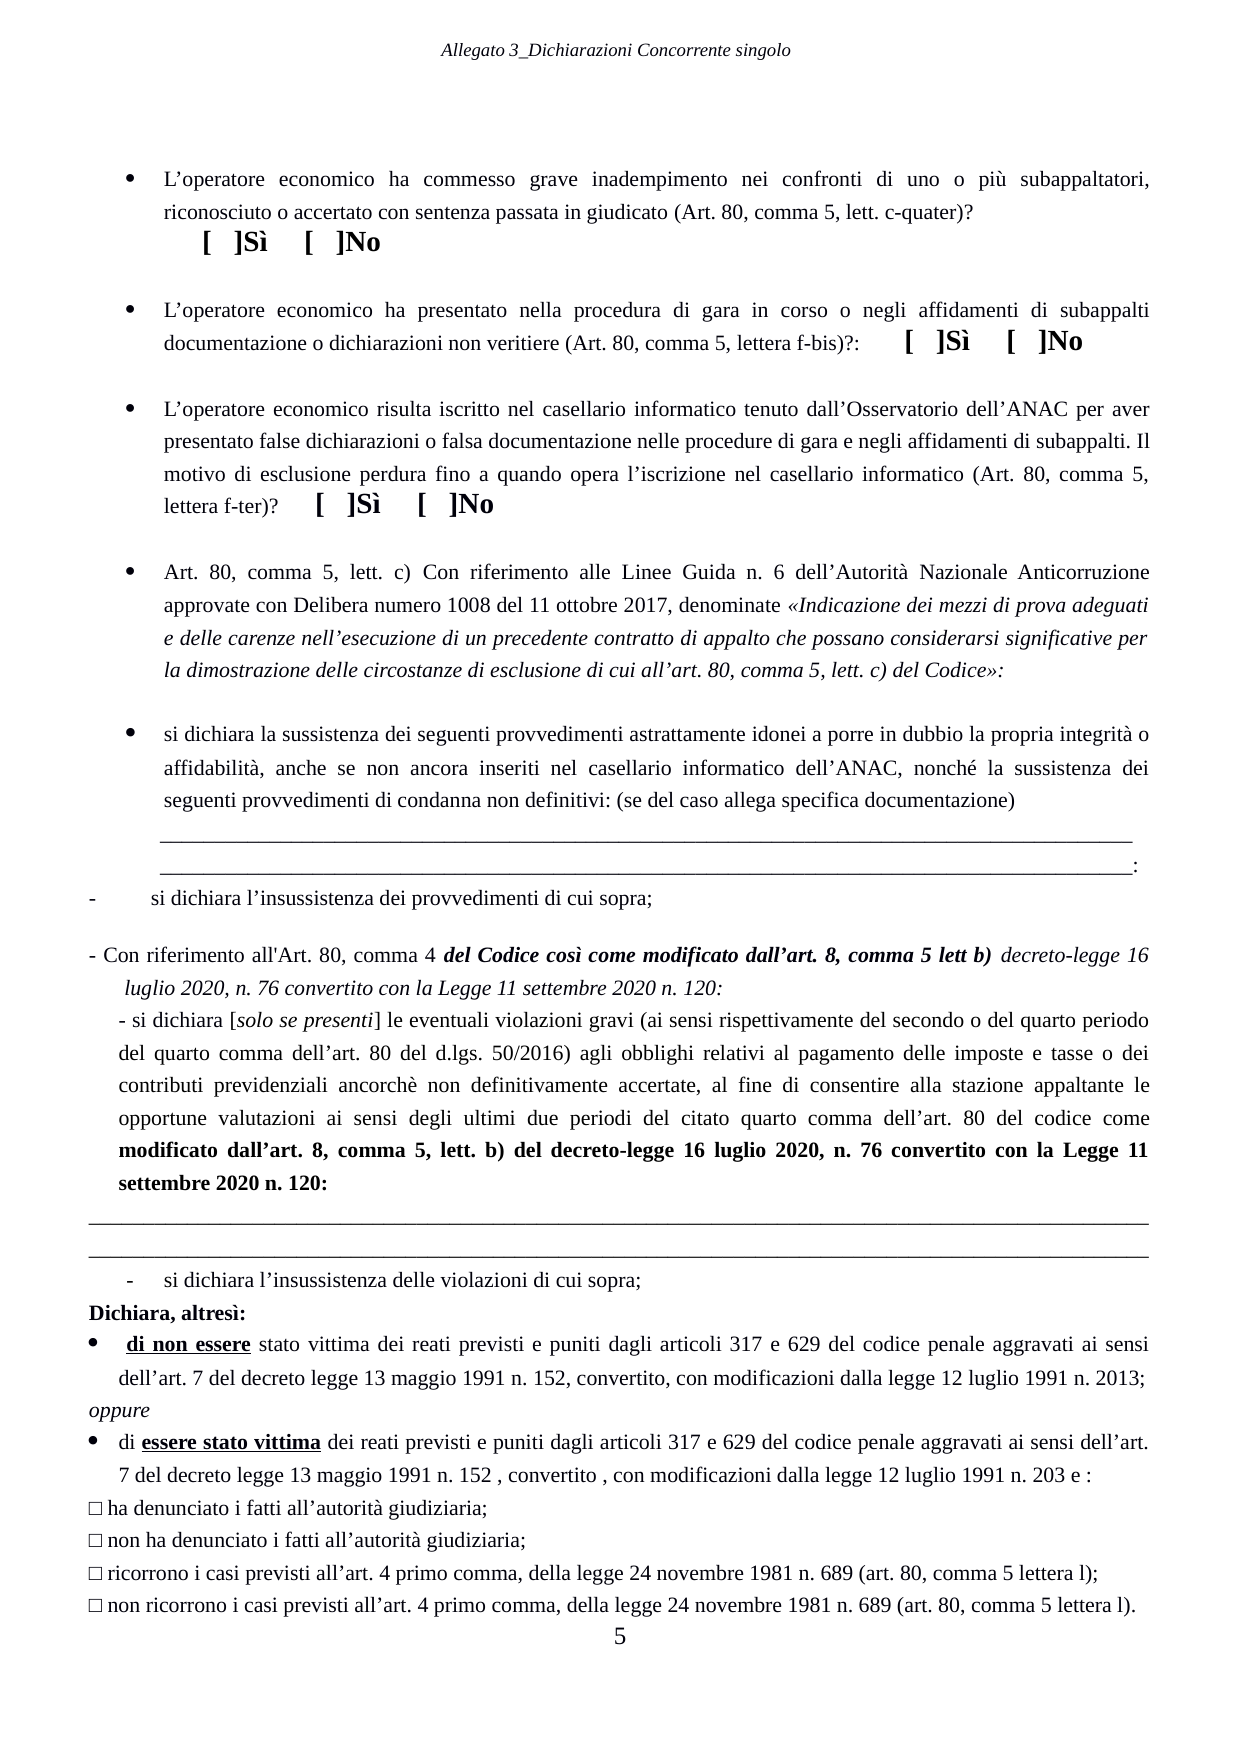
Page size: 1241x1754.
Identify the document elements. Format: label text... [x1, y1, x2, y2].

text __________________________________________________________________________________________________________________________________________________________________________________________________ [89, 1195, 1151, 1260]
text - si dichiara [solo se presenti] le eventuali violazioni gravi (ai sensi rispettivamente del secondo o del quarto periodo del quarto comma dell’art. 80 del d.lgs. 50/2016) agli obblighi relativi al pagamento delle imposte e tasse o dei contributi previdenziali ancorchè non definitivamente accertate, al fine di consentire alla stazione appaltante le opportune valutazioni ai sensi degli ultimi due periodi del citato quarto comma dell’art. 80 del codice come modificato dall’art. 8, comma 5, lett. b) del decreto-legge 16 luglio 2020, n. 76 convertito con la Legge 11 settembre 2020 n. 120: [118, 1000, 1151, 1195]
text □ non ha denunciato i fatti all’autorità giudiziaria; [89, 1520, 1151, 1552]
list L’operatore economico risulta iscritto nel casellario informatico tenuto dall’Osservatorio dell’ANAC per aver presentato false dichiarazioni o falsa documentazione nelle procedure di gara e negli affidamenti di subappalti. Il motivo di esclusione perdura fino a quando opera l’iscrizione nel casellario informatico (Art. 80, comma 5, lettera f-ter)? [ ]Sì [ ]No [126, 389, 1151, 520]
list si dichiara la sussistenza dei seguenti provvedimenti astrattamente idonei a porre in dubbio la propria integrità o affidabilità, anche se non ancora inseriti nel casellario informatico dell’ANAC, nonché la sussistenza dei seguenti provvedimenti di condanna non definitivi: (se del caso allega specifica documentazione) [126, 715, 1151, 812]
text - Con riferimento all'Art. 80, comma 4 del Codice così come modificato dall’art. 8, comma 5 lett b) decreto-legge 16 luglio 2020, n. 76 convertito con la Legge 11 settembre 2020 n. 120: [89, 935, 1151, 1000]
text oppure [89, 1390, 1151, 1422]
list Art. 80, comma 5, lett. c) Con riferimento alle Linee Guida n. 6 dell’Autorità Nazionale Anticorruzione approvate con Delibera numero 1008 del 11 ottobre 2017, denominate «Indicazione dei mezzi di prova adeguati e delle carenze nell’esecuzione di un precedente contratto di appalto che possano considerarsi significative per la dimostrazione delle circostanze di esclusione di cui all’art. 80, comma 5, lett. c) del Codice»: [126, 552, 1151, 682]
text _________________________________________________________________________________________: [89, 845, 1151, 877]
text Dichiara, altresì: [89, 1292, 1151, 1325]
text □ ricorrono i casi previsti all’art. 4 primo comma, della legge 24 novembre 1981 n. 689 (art. 80, comma 5 lettera l); [89, 1552, 1151, 1585]
text _________________________________________________________________________________________ [89, 812, 1151, 845]
list di non essere stato vittima dei reati previsti e puniti dagli articoli 317 e 629 del codice penale aggravati ai sensi dell’art. 7 del decreto legge 13 maggio 1991 n. 152, convertito, con modificazioni dalla legge 12 luglio 1991 n. 2013; [89, 1325, 1151, 1390]
text □ non ricorrono i casi previsti all’art. 4 primo comma, della legge 24 novembre 1981 n. 689 (art. 80, comma 5 lettera l). [89, 1585, 1151, 1617]
text □ ha denunciato i fatti all’autorità giudiziaria; [89, 1487, 1151, 1520]
list L’operatore economico ha commesso grave inadempimento nei confronti di uno o più subappaltatori, riconosciuto o accertato con sentenza passata in giudicato (Art. 80, comma 5, lett. c-quater)? [126, 159, 1151, 224]
list L’operatore economico ha presentato nella procedura di gara in corso o negli affidamenti di subappalti documentazione o dichiarazioni non veritiere (Art. 80, comma 5, lettera f-bis)?: [ ]Sì [ ]No [126, 290, 1151, 356]
text - si dichiara l’insussistenza dei provvedimenti di cui sopra; [89, 877, 1151, 910]
list si dichiara l’insussistenza delle violazioni di cui sopra; [126, 1260, 1151, 1292]
text [ ]Sì [ ]No [165, 224, 1151, 258]
list di essere stato vittima dei reati previsti e puniti dagli articoli 317 e 629 del codice penale aggravati ai sensi dell’art. 7 del decreto legge 13 maggio 1991 n. 152 , convertito , con modificazioni dalla legge 12 luglio 1991 n. 203 e : [89, 1422, 1151, 1487]
